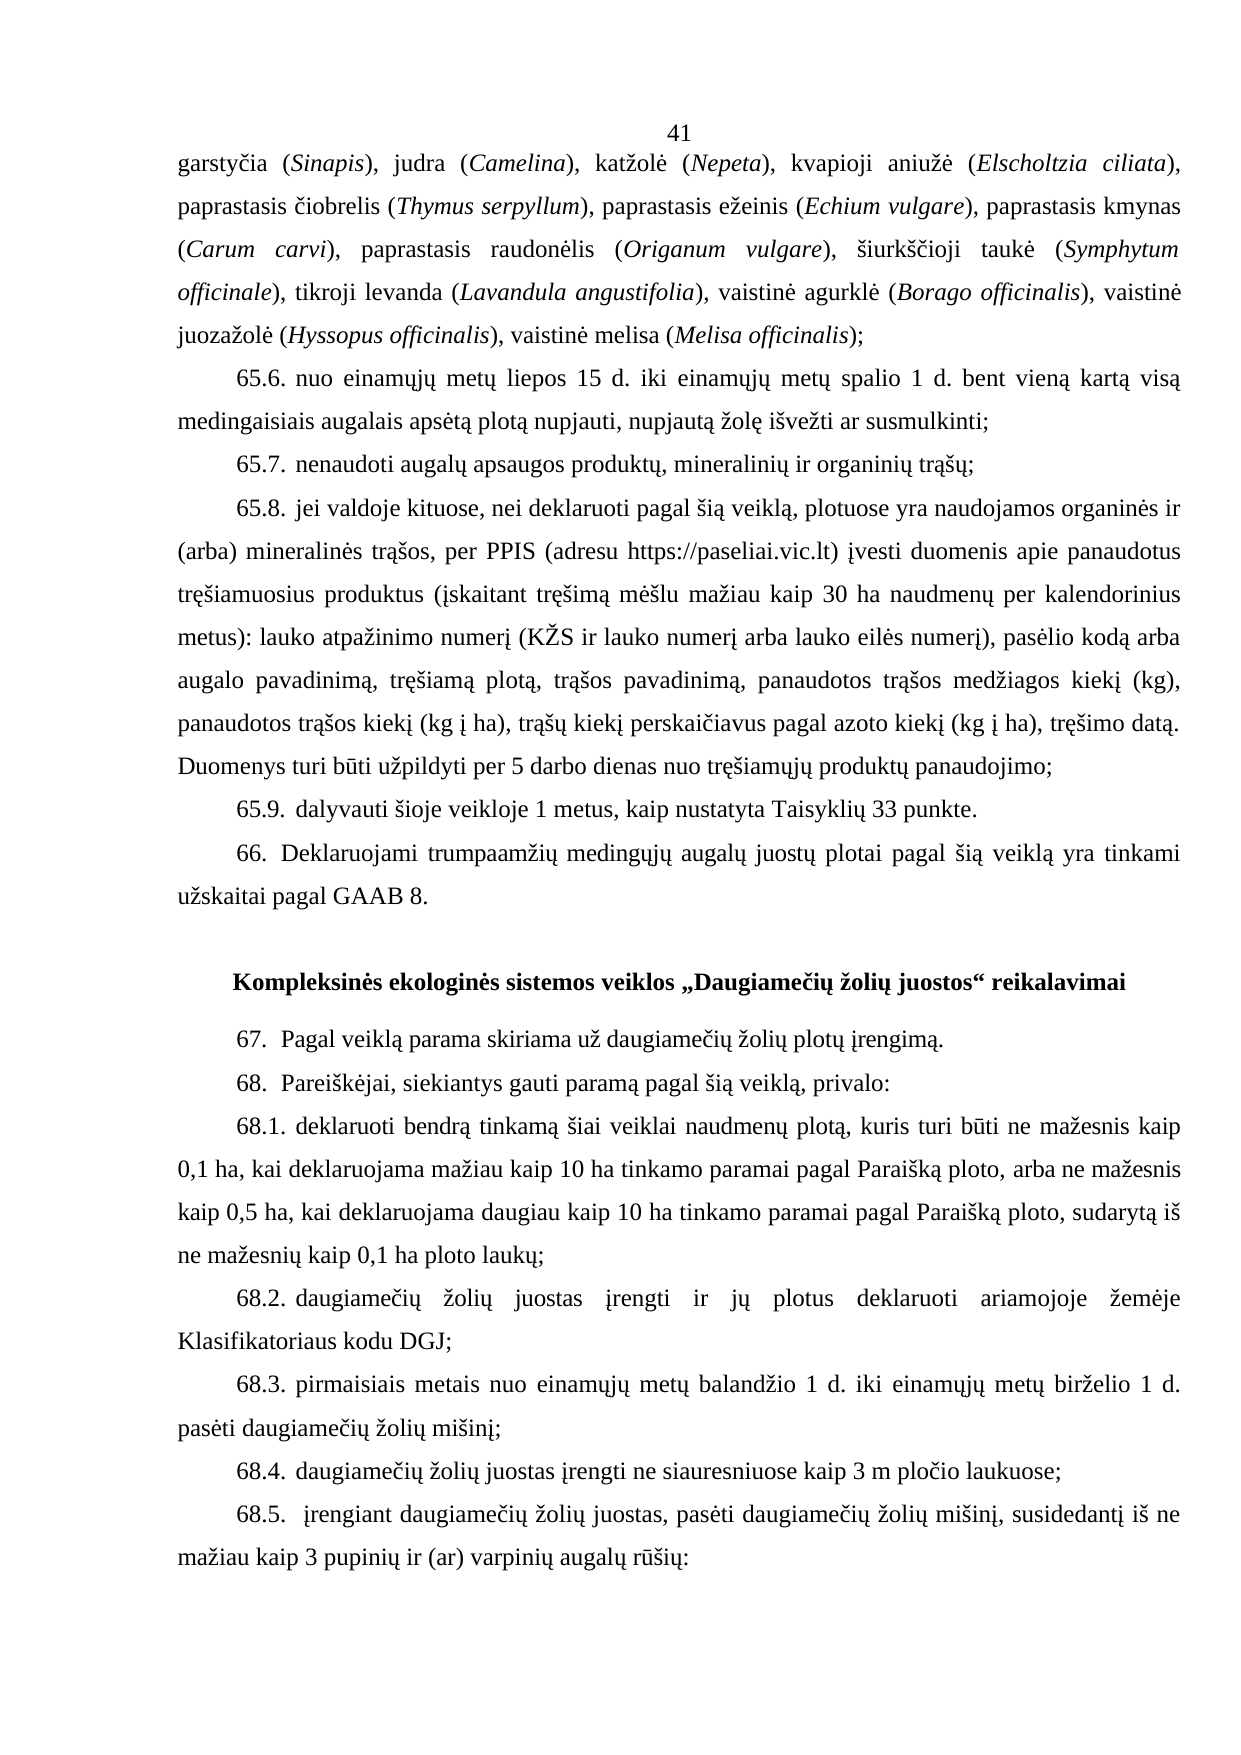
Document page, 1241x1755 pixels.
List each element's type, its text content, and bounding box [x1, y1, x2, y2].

text 66. Deklaruojami trumpaamžių medingųjų augalų juostų plotai pagal šią veiklą yra tinkami užskaitai pagal GAAB 8. [177, 838, 1181, 909]
text 65.7. nenaudoti augalų apsaugos produktų, mineralinių ir organinių trąšų; [177, 449, 1181, 478]
text 67. Pagal veiklą parama skiriama už daugiamečių žolių plotų įrengimą. [177, 1024, 1181, 1053]
text 68.3. pirmaisiais metais nuo einamųjų metų balandžio 1 d. iki einamųjų metų birželio 1 d. pasėti daugiamečių žolių mišinį; [177, 1369, 1181, 1441]
text 68.4. daugiamečių žolių juostas įrengti ne siauresniuose kaip 3 m pločio laukuose; [177, 1456, 1181, 1484]
text 68.1. deklaruoti bendrą tinkamą šiai veiklai naudmenų plotą, kuris turi būti ne mažesnis kaip 0,1 ha, kai deklaruojama mažiau kaip 10 ha tinkamo paramai pagal Paraišką ploto, arba ne mažesnis kaip 0,5 ha, kai deklaruojama daugiau kaip 10 ha tinkamo paramai pagal Paraišką ploto, sudarytą iš ne mažesnių kaip 0,1 ha ploto laukų; [177, 1111, 1181, 1269]
text garstyčia (Sinapis), judra (Camelina), katžolė (Nepeta), kvapioji aniužė (Elscholtzia ciliata), paprastasis čiobrelis (Thymus serpyllum), paprastasis ežeinis (Echium vulgare), paprastasis kmynas (Carum carvi), paprastasis raudonėlis (Origanum vulgare), šiurkščioji taukė (Symphytum officinale), tikroji levanda (Lavandula angustifolia), vaistinė agurklė (Borago officinalis), vaistinė juozažolė (Hyssopus officinalis), vaistinė melisa (Melisa officinalis); [177, 148, 1181, 349]
text 65.6. nuo einamųjų metų liepos 15 d. iki einamųjų metų spalio 1 d. bent vieną kartą visą medingaisiais augalais apsėtą plotą nupjauti, nupjautą žolę išvežti ar susmulkinti; [177, 363, 1181, 435]
text 68. Pareiškėjai, siekiantys gauti paramą pagal šią veiklą, privalo: [177, 1068, 1181, 1096]
text 68.2. daugiamečių žolių juostas įrengti ir jų plotus deklaruoti ariamojoje žemėje Klasifikatoriaus kodu DGJ; [177, 1283, 1181, 1355]
text 68.5. įrengiant daugiamečių žolių juostas, pasėti daugiamečių žolių mišinį, susidedantį iš ne mažiau kaip 3 pupinių ir (ar) varpinių augalų rūšių: [177, 1499, 1181, 1571]
text Kompleksinės ekologinės sistemos veiklos „Daugiamečių žolių juostos“ reikalavimai [177, 967, 1181, 996]
text 65.8. jei valdoje kituose, nei deklaruoti pagal šią veiklą, plotuose yra naudojamos organinės ir (arba) mineralinės trąšos, per PPIS (adresu https://paseliai.vic.lt) įvesti duomenis apie panaudotus tręšiamuosius produktus (įskaitant tręšimą mėšlu mažiau kaip 30 ha naudmenų per kalendorinius metus): lauko atpažinimo numerį (KŽS ir lauko numerį arba lauko eilės numerį), pasėlio kodą arba augalo pavadinimą, tręšiamą plotą, trąšos pavadinimą, panaudotos trąšos medžiagos kiekį (kg), panaudotos trąšos kiekį (kg į ha), trąšų kiekį perskaičiavus pagal azoto kiekį (kg į ha), tręšimo datą. Duomenys turi būti užpildyti per 5 darbo dienas nuo tręšiamųjų produktų panaudojimo; [177, 493, 1181, 780]
text 65.9. dalyvauti šioje veikloje 1 metus, kaip nustatyta Taisyklių 33 punkte. [177, 794, 1181, 823]
